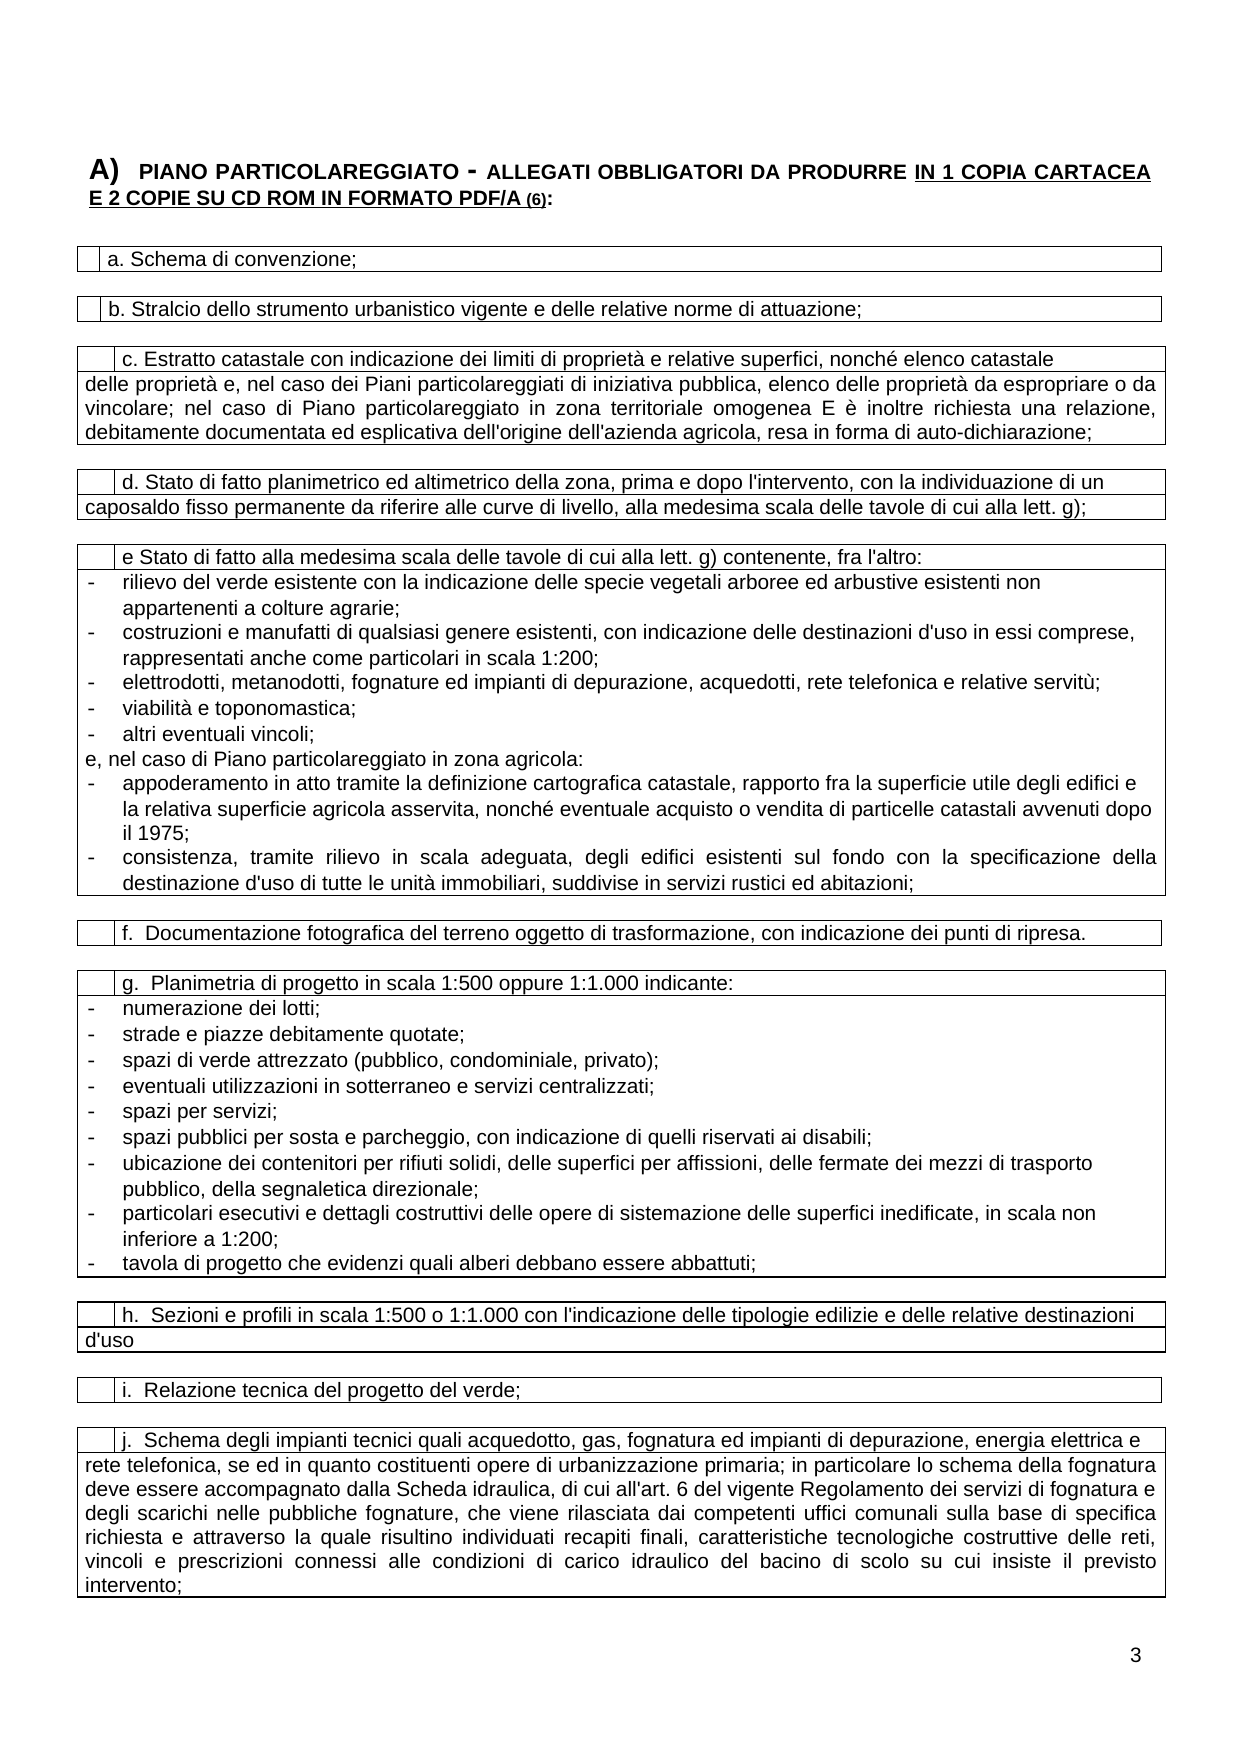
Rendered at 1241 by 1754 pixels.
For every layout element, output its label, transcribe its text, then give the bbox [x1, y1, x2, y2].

table_header [78, 297, 100, 321]
table_header [78, 347, 114, 371]
table_header [78, 1303, 114, 1326]
table_header h. Sezioni e profili in scala 1:500 o 1:1.000 con l'indicazione delle tipologie edilizie e delle relative destinazioni [115, 1303, 1165, 1326]
table_header i. Relazione tecnica del progetto del verde; [115, 1378, 1161, 1402]
table_header e Stato di fatto alla medesima scala delle tavole di cui alla lett. g) contenente, fra l'altro: [115, 545, 1165, 569]
table_header g. Planimetria di progetto in scala 1:500 oppure 1:1.000 indicante: [115, 971, 1165, 995]
table_header b. Stralcio dello strumento urbanistico vigente e delle relative norme di attuazione; [101, 297, 1161, 321]
table_header [78, 247, 99, 271]
table_header d. Stato di fatto planimetrico ed altimetrico della zona, prima e dopo l'intervento, con la individuazione di un [115, 470, 1165, 494]
table_cell rilievo del verde esistente con la indicazione delle specie vegetali arboree ed arbustive esistenti non appartenenti a colture agrarie; costruzioni e manufatti di qualsiasi genere esistenti, con indicazione delle destinazioni d'uso in essi comprese, rappresentati anche come particolari in scala 1:200; elettrodotti, metanodotti, fognature ed impianti di depurazione, acquedotti, rete telefonica e relative servitù; viabilità e toponomastica; altri eventuali vincoli; e, nel caso di Piano particolareggiato in zona agricola: appoderamento in atto tramite la definizione cartografica catastale, rapporto fra la superficie utile degli edifici e la relativa superficie agricola asservita, nonché eventuale acquisto o vendita di particelle catastali avvenuti dopo il 1975; consistenza, tramite rilievo in scala adeguata, degli edifici esistenti sul fondo con la specificazione della destinazione d'uso di tutte le unità immobiliari, suddivise in servizi rustici ed abitazioni; [78, 570, 1165, 895]
table_cell d'uso [78, 1328, 1165, 1351]
table_cell numerazione dei lotti; strade e piazze debitamente quotate; spazi di verde attrezzato (pubblico, condominiale, privato); eventuali utilizzazioni in sotterraneo e servizi centralizzati; spazi per servizi; spazi pubblici per sosta e parcheggio, con indicazione di quelli riservati ai disabili; ubicazione dei contenitori per rifiuti solidi, delle superfici per affissioni, delle fermate dei mezzi di trasporto pubblico, della segnaletica direzionale; particolari esecutivi e dettagli costruttivi delle opere di sistemazione delle superfici inedificate, in scala non inferiore a 1:200; tavola di progetto che evidenzi quali alberi debbano essere abbattuti; [78, 996, 1165, 1276]
table_cell delle proprietà e, nel caso dei Piani particolareggiati di iniziativa pubblica, elenco delle proprietà da espropriare o da vincolare; nel caso di Piano particolareggiato in zona territoriale omogenea E è inoltre richiesta una relazione, debitamente documentata ed esplicativa dell'origine dell'azienda agricola, resa in forma di auto-dichiarazione; [78, 372, 1165, 444]
table_header [78, 971, 114, 995]
text A) PIANO PARTICOLAREGGIATO - ALLEGATI OBBLIGATORI DA PRODURRE IN 1 COPIA CARTACEA E 2 COPIE SU CD ROM IN FORMATO PDF/A (6): [89, 152, 1152, 210]
table_header f. Documentazione fotografica del terreno oggetto di trasformazione, con indicazione dei punti di ripresa. [115, 921, 1161, 945]
table_header [78, 921, 114, 945]
table_header [78, 470, 114, 494]
table_header c. Estratto catastale con indicazione dei limiti di proprietà e relative superfici, nonché elenco catastale [115, 347, 1165, 371]
table_header [78, 1428, 114, 1452]
table_header [78, 545, 114, 569]
table_header [78, 1378, 114, 1402]
table_header j. Schema degli impianti tecnici quali acquedotto, gas, fognatura ed impianti di depurazione, energia elettrica e [115, 1428, 1165, 1452]
table_cell caposaldo fisso permanente da riferire alle curve di livello, alla medesima scala delle tavole di cui alla lett. g); [78, 495, 1165, 519]
table_cell rete telefonica, se ed in quanto costituenti opere di urbanizzazione primaria; in particolare lo schema della fognatura deve essere accompagnato dalla Scheda idraulica, di cui all'art. 6 del vigente Regolamento dei servizi di fognatura e degli scarichi nelle pubbliche fognature, che viene rilasciata dai competenti uffici comunali sulla base di specifica richiesta e attraverso la quale risultino individuati recapiti finali, caratteristiche tecnologiche costruttive delle reti, vincoli e prescrizioni connessi alle condizioni di carico idraulico del bacino di scolo su cui insiste il previsto intervento; [78, 1453, 1165, 1596]
table_header a. Schema di convenzione; [100, 247, 1161, 271]
